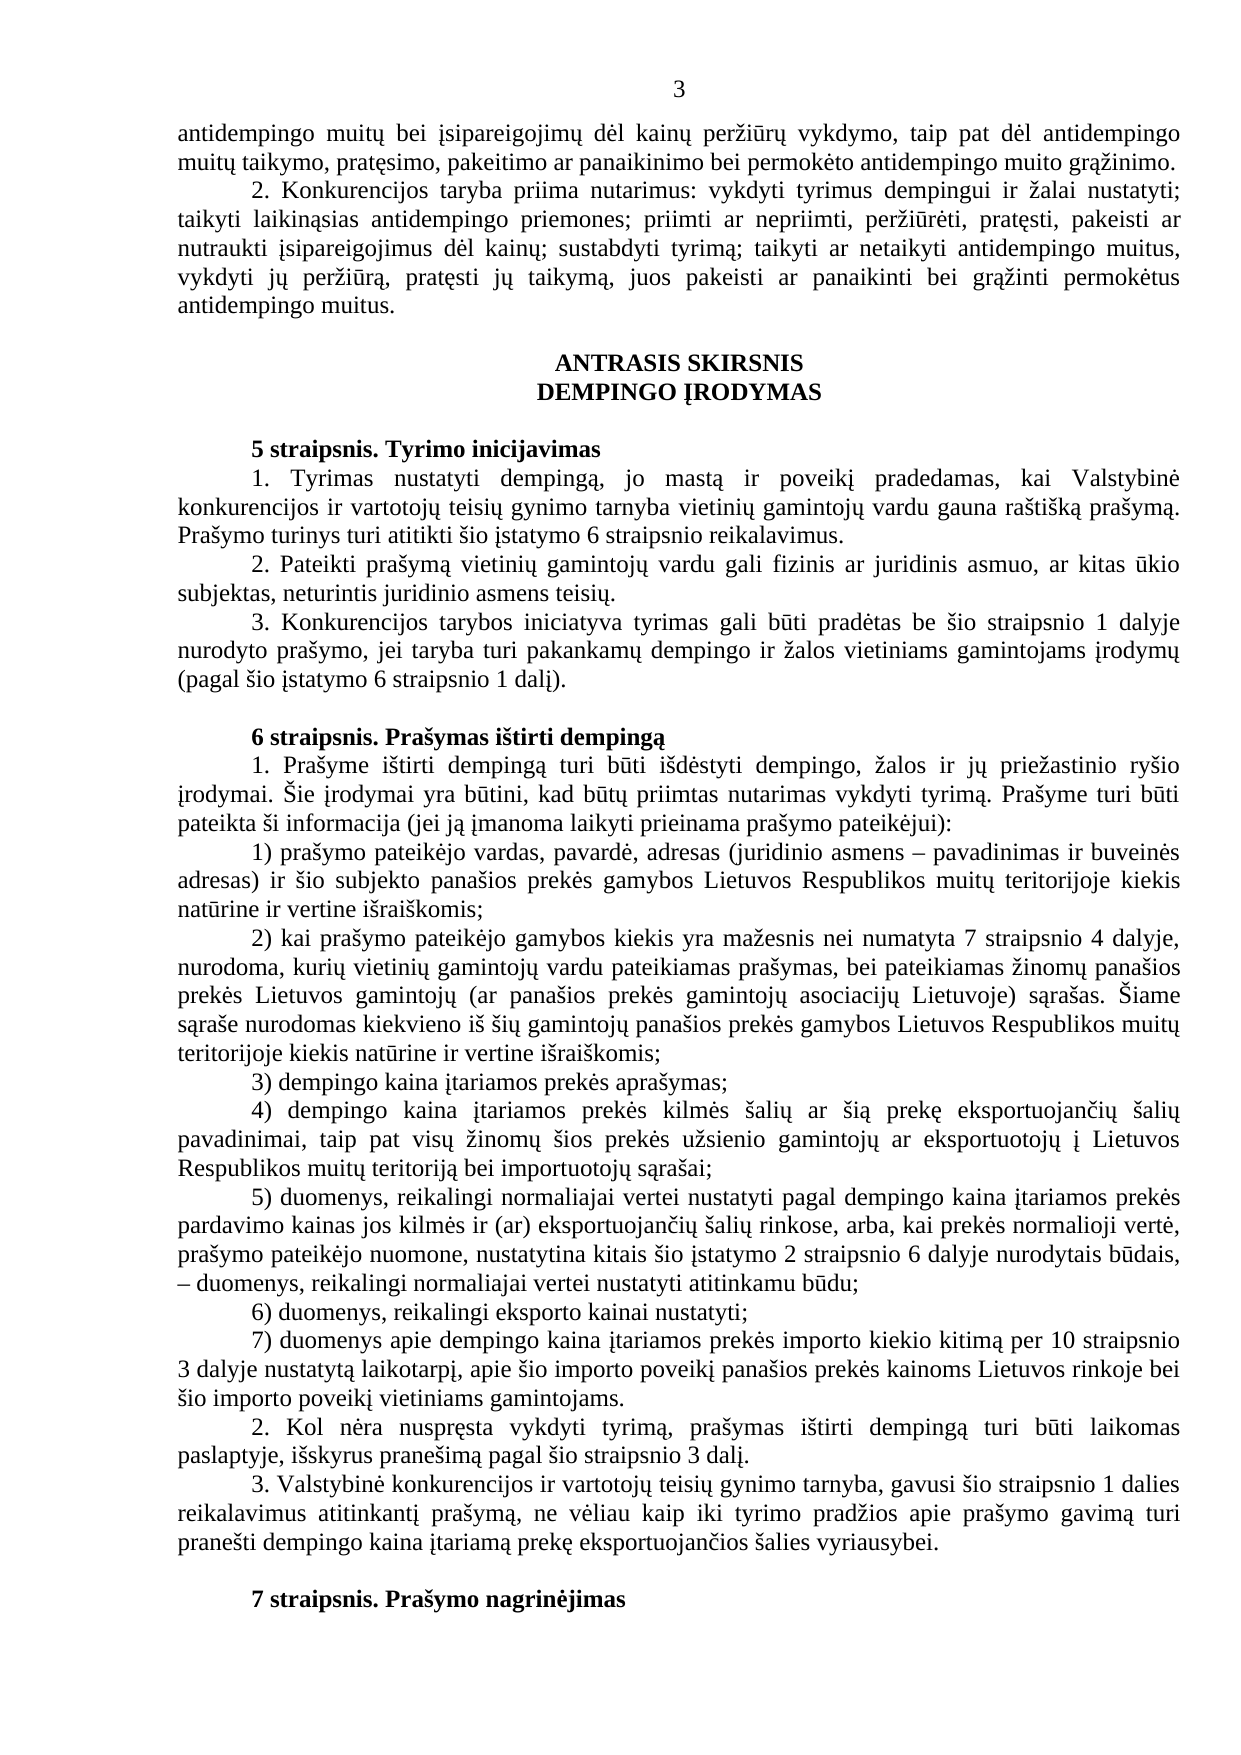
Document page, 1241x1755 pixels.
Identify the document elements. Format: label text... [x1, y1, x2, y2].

text 4) dempingo kaina įtariamos prekės kilmės šalių ar šią prekę eksportuojančių šalių pavadinimai, taip pat visų žinomų šios prekės užsienio gamintojų ar eksportuotojų į Lietuvos Respublikos muitų teritoriją bei importuotojų sąrašai; [177, 1096, 1181, 1182]
text antidempingo muitų bei įsipareigojimų dėl kainų peržiūrų vykdymo, taip pat dėl antidempingo muitų taikymo, pratęsimo, pakeitimo ar panaikinimo bei permokėto antidempingo muito grąžinimo. [177, 118, 1181, 176]
text 6) duomenys, reikalingi eksporto kainai nustatyti; [177, 1297, 1181, 1326]
text 1. Prašyme ištirti dempingą turi būti išdėstyti dempingo, žalos ir jų priežastinio ryšio įrodymai. Šie įrodymai yra būtini, kad būtų priimtas nutarimas vykdyti tyrimą. Prašyme turi būti pateikta ši informacija (jei ją įmanoma laikyti prieinama prašymo pateikėjui): [177, 751, 1181, 837]
text 3) dempingo kaina įtariamos prekės aprašymas; [177, 1067, 1181, 1096]
text 6 straipsnis. Prašymas ištirti dempingą [177, 722, 1181, 751]
text 7) duomenys apie dempingo kaina įtariamos prekės importo kiekio kitimą per 10 straipsnio 3 dalyje nustatytą laikotarpį, apie šio importo poveikį panašios prekės kainoms Lietuvos rinkoje bei šio importo poveikį vietiniams gamintojams. [177, 1326, 1181, 1412]
text 5 straipsnis. Tyrimo inicijavimas [177, 434, 1181, 463]
text 2) kai prašymo pateikėjo gamybos kiekis yra mažesnis nei numatyta 7 straipsnio 4 dalyje, nurodoma, kurių vietinių gamintojų vardu pateikiamas prašymas, bei pateikiamas žinomų panašios prekės Lietuvos gamintojų (ar panašios prekės gamintojų asociacijų Lietuvoje) sąrašas. Šiame sąraše nurodomas kiekvieno iš šių gamintojų panašios prekės gamybos Lietuvos Respublikos muitų teritorijoje kiekis natūrine ir vertine išraiškomis; [177, 923, 1181, 1067]
text DEMPINGO ĮRODYMAS [177, 377, 1181, 406]
text 5) duomenys, reikalingi normaliajai vertei nustatyti pagal dempingo kaina įtariamos prekės pardavimo kainas jos kilmės ir (ar) eksportuojančių šalių rinkose, arba, kai prekės normalioji vertė, prašymo pateikėjo nuomone, nustatytina kitais šio įstatymo 2 straipsnio 6 dalyje nurodytais būdais, – duomenys, reikalingi normaliajai vertei nustatyti atitinkamu būdu; [177, 1182, 1181, 1297]
text 2. Konkurencijos taryba priima nutarimus: vykdyti tyrimus dempingui ir žalai nustatyti; taikyti laikinąsias antidempingo priemones; priimti ar nepriimti, peržiūrėti, pratęsti, pakeisti ar nutraukti įsipareigojimus dėl kainų; sustabdyti tyrimą; taikyti ar netaikyti antidempingo muitus, vykdyti jų peržiūrą, pratęsti jų taikymą, juos pakeisti ar panaikinti bei grąžinti permokėtus antidempingo muitus. [177, 176, 1181, 319]
text 3. Valstybinė konkurencijos ir vartotojų teisių gynimo tarnyba, gavusi šio straipsnio 1 dalies reikalavimus atitinkantį prašymą, ne vėliau kaip iki tyrimo pradžios apie prašymo gavimą turi pranešti dempingo kaina įtariamą prekę eksportuojančios šalies vyriausybei. [177, 1469, 1181, 1556]
text ANTRASIS SKIRSNIS [177, 348, 1181, 377]
text 3. Konkurencijos tarybos iniciatyva tyrimas gali būti pradėtas be šio straipsnio 1 dalyje nurodyto prašymo, jei taryba turi pakankamų dempingo ir žalos vietiniams gamintojams įrodymų (pagal šio įstatymo 6 straipsnio 1 dalį). [177, 607, 1181, 693]
text 2. Kol nėra nuspręsta vykdyti tyrimą, prašymas ištirti dempingą turi būti laikomas paslaptyje, išskyrus pranešimą pagal šio straipsnio 3 dalį. [177, 1412, 1181, 1469]
text 7 straipsnis. Prašymo nagrinėjimas [177, 1584, 1181, 1613]
text 1. Tyrimas nustatyti dempingą, jo mastą ir poveikį pradedamas, kai Valstybinė konkurencijos ir vartotojų teisių gynimo tarnyba vietinių gamintojų vardu gauna raštišką prašymą. Prašymo turinys turi atitikti šio įstatymo 6 straipsnio reikalavimus. [177, 463, 1181, 549]
text 2. Pateikti prašymą vietinių gamintojų vardu gali fizinis ar juridinis asmuo, ar kitas ūkio subjektas, neturintis juridinio asmens teisių. [177, 549, 1181, 607]
text 1) prašymo pateikėjo vardas, pavardė, adresas (juridinio asmens – pavadinimas ir buveinės adresas) ir šio subjekto panašios prekės gamybos Lietuvos Respublikos muitų teritorijoje kiekis natūrine ir vertine išraiškomis; [177, 837, 1181, 923]
